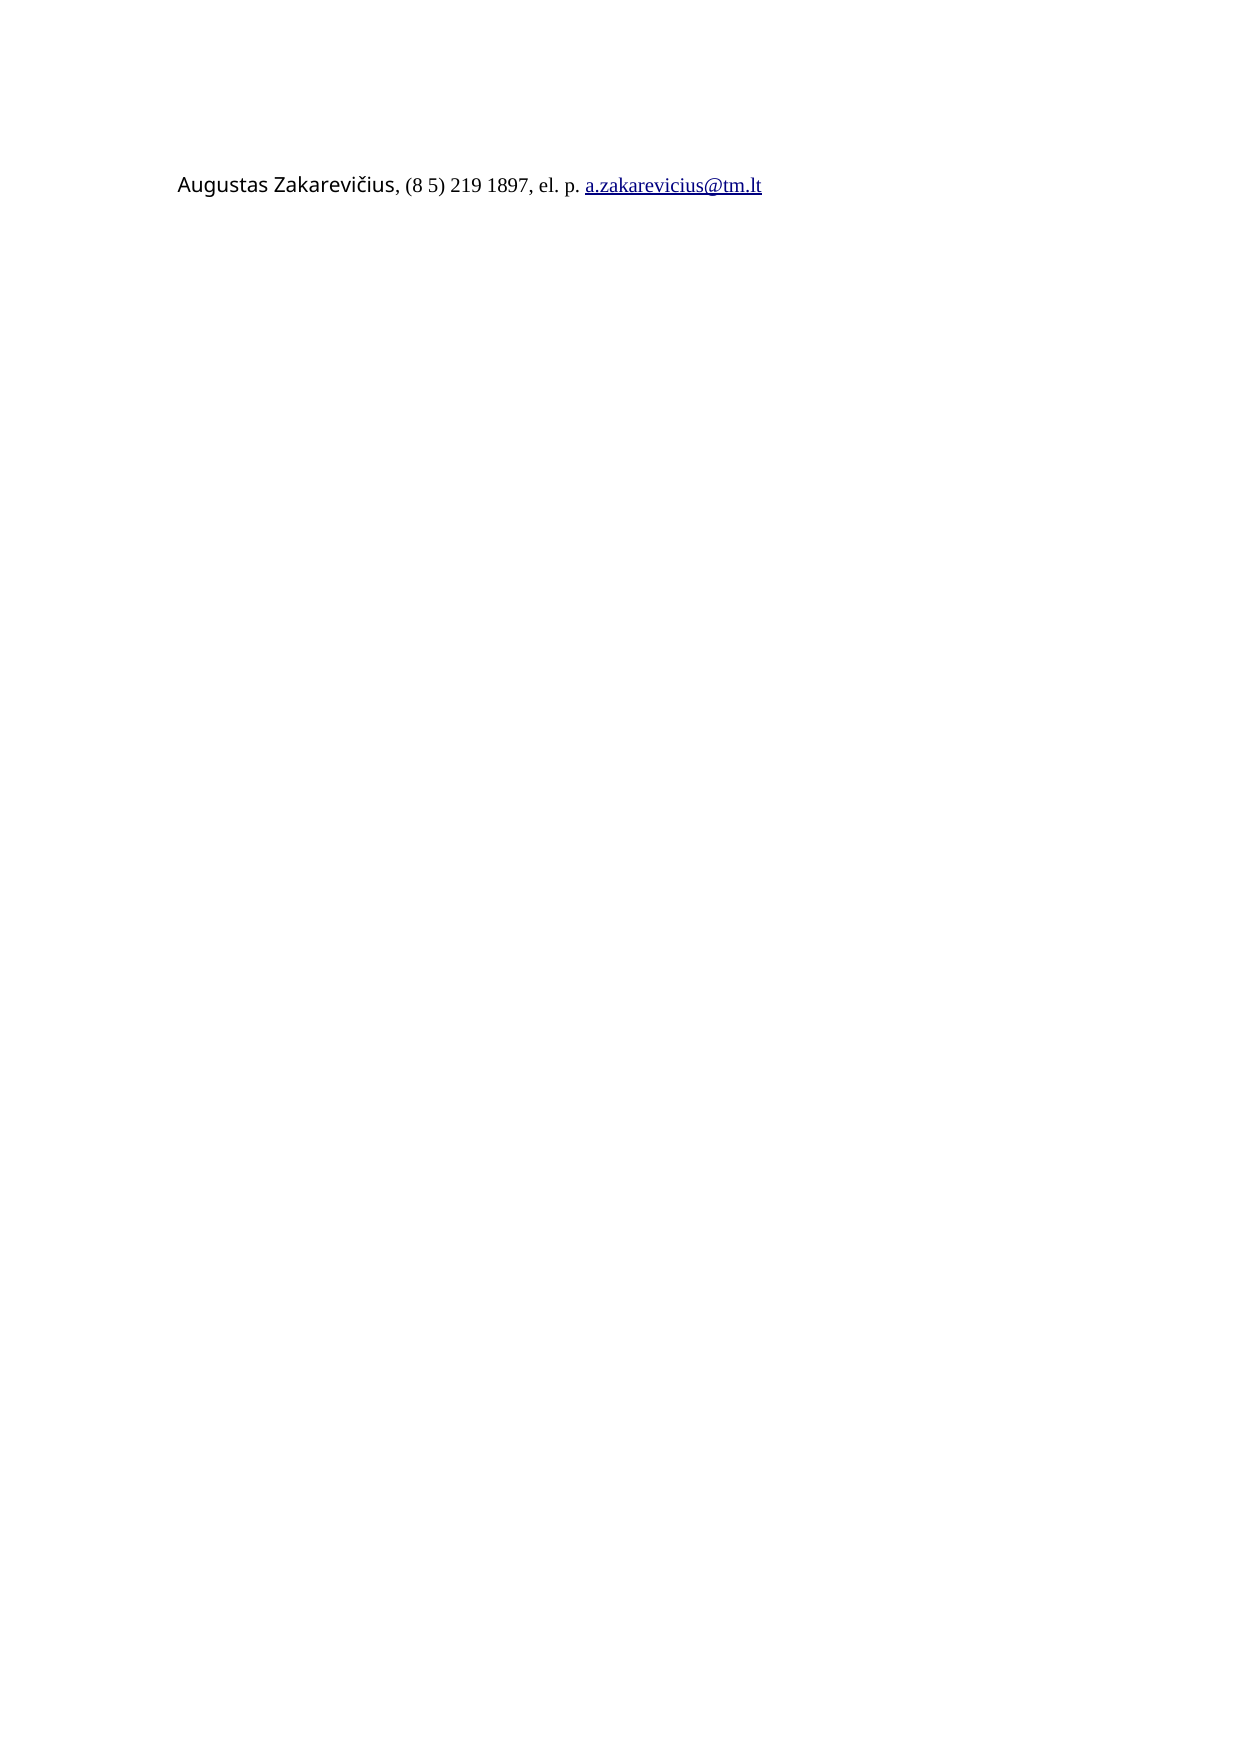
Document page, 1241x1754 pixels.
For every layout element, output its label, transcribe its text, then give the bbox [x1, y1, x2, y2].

text Augustas Zakarevičius, (8 5) 219 1897, el. p. a.zakarevicius@tm.lt [177, 170, 1163, 198]
